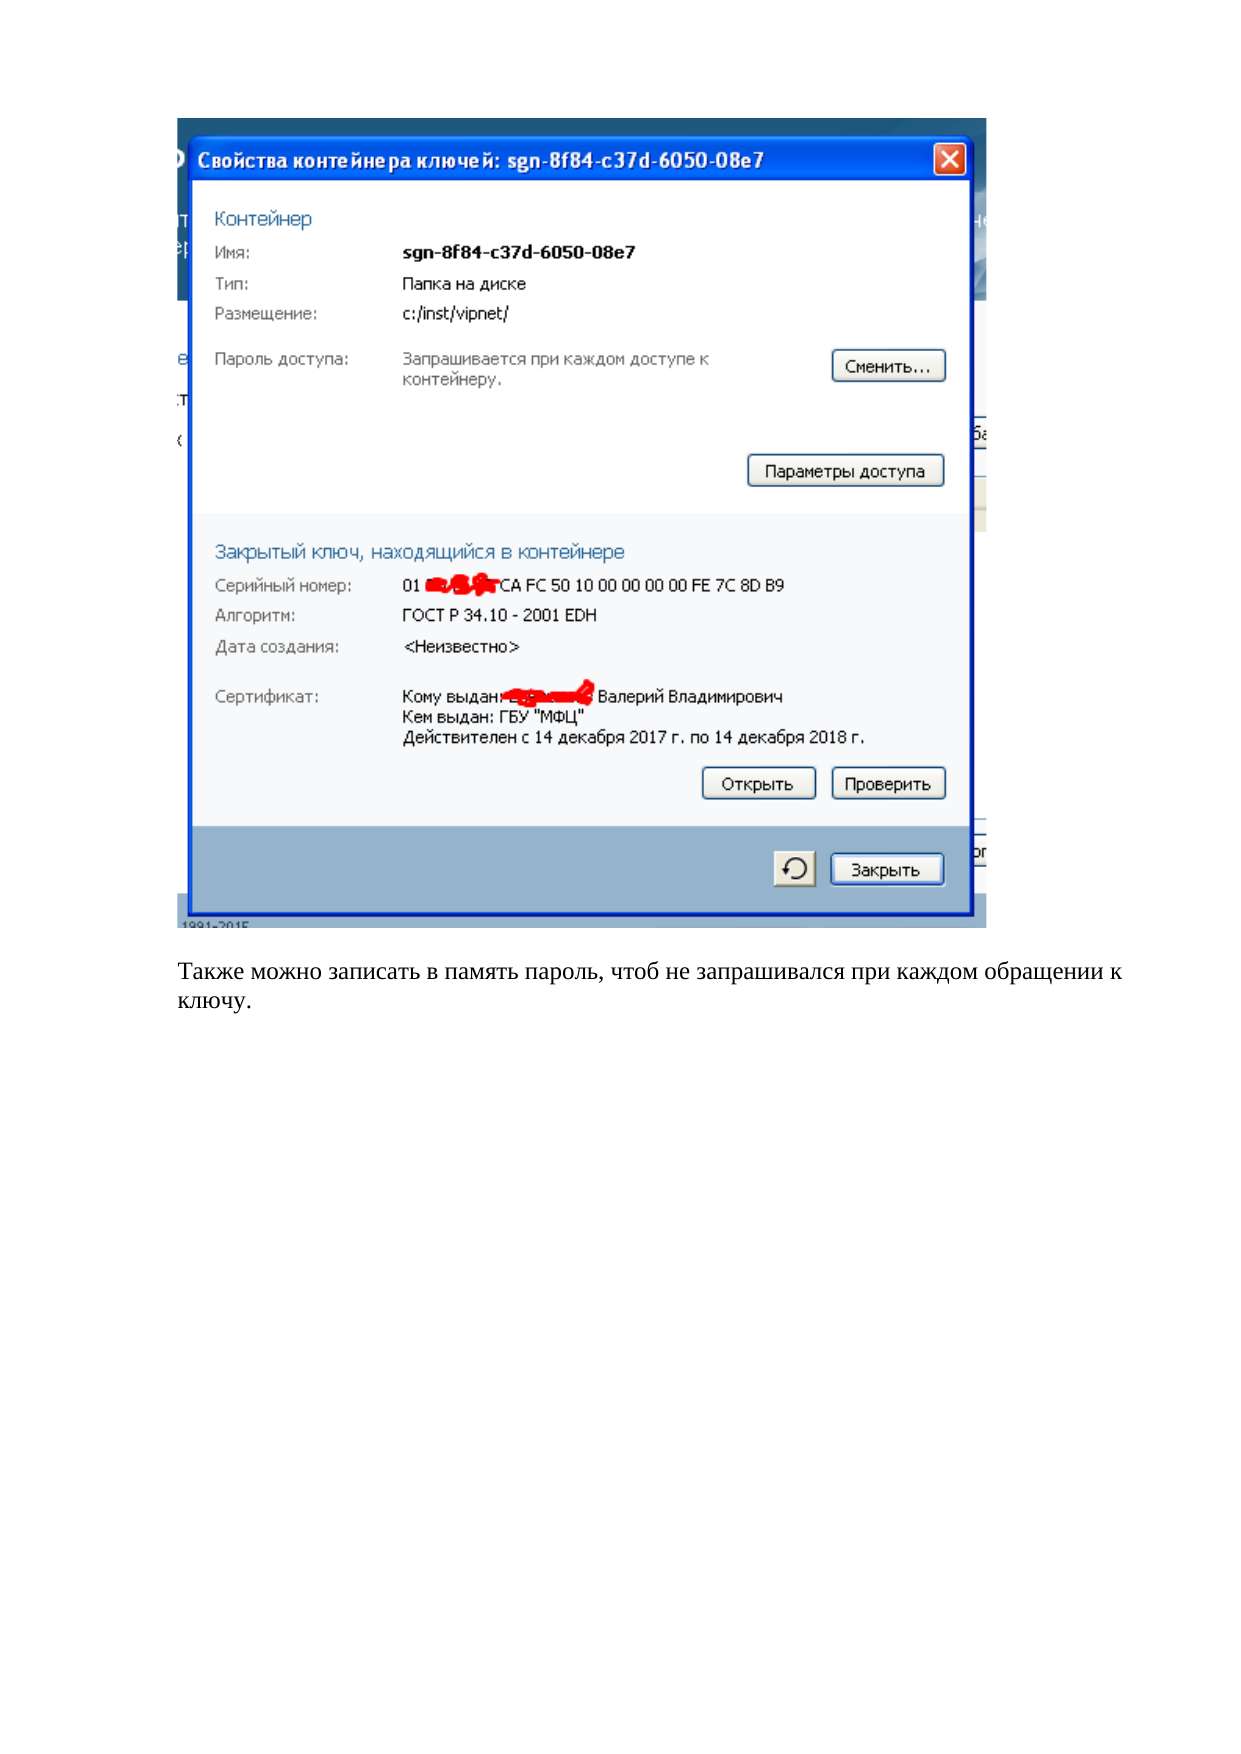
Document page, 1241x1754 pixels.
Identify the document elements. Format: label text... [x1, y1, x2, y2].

text Также можно записать в память пароль, чтоб не запрашивался при каждом обращении к ключу. [177, 956, 1152, 1014]
picture [177, 118, 987, 928]
